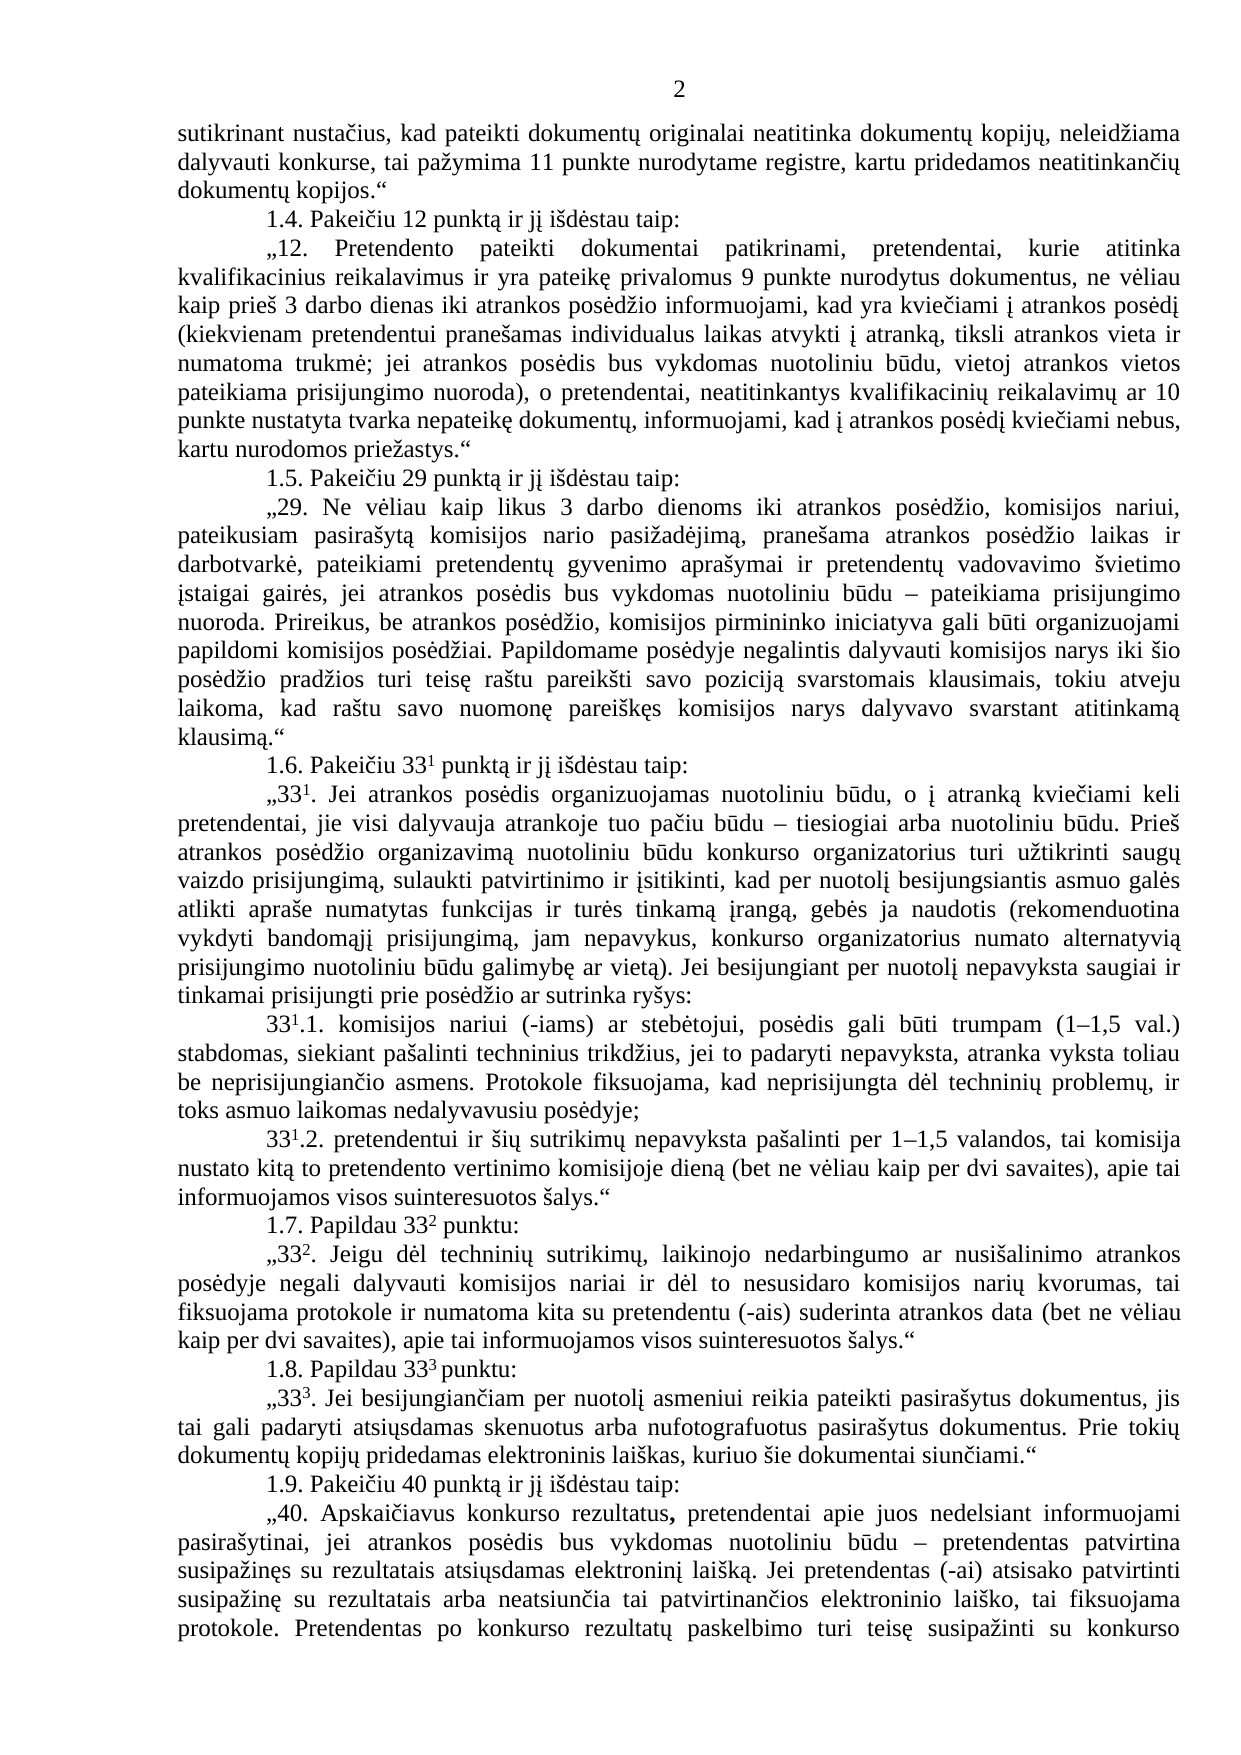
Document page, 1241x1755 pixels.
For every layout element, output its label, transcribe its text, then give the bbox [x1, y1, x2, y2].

text 1.6. Pakeičiu 331 punktą ir jį išdėstau taip: [177, 751, 1181, 779]
text „29. Ne vėliau kaip likus 3 darbo dienoms iki atrankos posėdžio, komisijos nariui, pateikusiam pasirašytą komisijos nario pasižadėjimą, pranešama atrankos posėdžio laikas ir darbotvarkė, pateikiami pretendentų gyvenimo aprašymai ir pretendentų vadovavimo švietimo įstaigai gairės, jei atrankos posėdis bus vykdomas nuotoliniu būdu – pateikiama prisijungimo nuoroda. Prireikus, be atrankos posėdžio, komisijos pirmininko iniciatyva gali būti organizuojami papildomi komisijos posėdžiai. Papildomame posėdyje negalintis dalyvauti komisijos narys iki šio posėdžio pradžios turi teisę raštu pareikšti savo poziciją svarstomais klausimais, tokiu atveju laikoma, kad raštu savo nuomonę pareiškęs komisijos narys dalyvavo svarstant atitinkamą klausimą.“ [177, 492, 1181, 751]
text 331.2. pretendentui ir šių sutrikimų nepavyksta pašalinti per 1–1,5 valandos, tai komisija nustato kitą to pretendento vertinimo komisijoje dieną (bet ne vėliau kaip per dvi savaites), apie tai informuojamos visos suinteresuotos šalys.“ [177, 1124, 1181, 1211]
text 1.7. Papildau 332 punktu: [177, 1211, 1181, 1239]
text „331. Jei atrankos posėdis organizuojamas nuotoliniu būdu, o į atranką kviečiami keli pretendentai, jie visi dalyvauja atrankoje tuo pačiu būdu – tiesiogiai arba nuotoliniu būdu. Prieš atrankos posėdžio organizavimą nuotoliniu būdu konkurso organizatorius turi užtikrinti saugų vaizdo prisijungimą, sulaukti patvirtinimo ir įsitikinti, kad per nuotolį besijungsiantis asmuo galės atlikti apraše numatytas funkcijas ir turės tinkamą įrangą, gebės ja naudotis (rekomenduotina vykdyti bandomąjį prisijungimą, jam nepavykus, konkurso organizatorius numato alternatyvią prisijungimo nuotoliniu būdu galimybę ar vietą). Jei besijungiant per nuotolį nepavyksta saugiai ir tinkamai prisijungti prie posėdžio ar sutrinka ryšys: [177, 779, 1181, 1009]
text 1.9. Pakeičiu 40 punktą ir jį išdėstau taip: [177, 1469, 1181, 1498]
text 1.8. Papildau 333 punktu: [177, 1354, 1181, 1383]
text sutikrinant nustačius, kad pateikti dokumentų originalai neatitinka dokumentų kopijų, neleidžiama dalyvauti konkurse, tai pažymima 11 punkte nurodytame registre, kartu pridedamos neatitinkančių dokumentų kopijos.“ [177, 118, 1181, 204]
text 331.1. komisijos nariui (-iams) ar stebėtojui, posėdis gali būti trumpam (1–1,5 val.) stabdomas, siekiant pašalinti techninius trikdžius, jei to padaryti nepavyksta, atranka vyksta toliau be neprisijungiančio asmens. Protokole fiksuojama, kad neprisijungta dėl techninių problemų, ir toks asmuo laikomas nedalyvavusiu posėdyje; [177, 1009, 1181, 1124]
text „332. Jeigu dėl techninių sutrikimų, laikinojo nedarbingumo ar nusišalinimo atrankos posėdyje negali dalyvauti komisijos nariai ir dėl to nesusidaro komisijos narių kvorumas, tai fiksuojama protokole ir numatoma kita su pretendentu (-ais) suderinta atrankos data (bet ne vėliau kaip per dvi savaites), apie tai informuojamos visos suinteresuotos šalys.“ [177, 1239, 1181, 1354]
text „40. Apskaičiavus konkurso rezultatus, pretendentai apie juos nedelsiant informuojami pasirašytinai, jei atrankos posėdis bus vykdomas nuotoliniu būdu – pretendentas patvirtina susipažinęs su rezultatais atsiųsdamas elektroninį laišką. Jei pretendentas (-ai) atsisako patvirtinti susipažinę su rezultatais arba neatsiunčia tai patvirtinančios elektroninio laiško, tai fiksuojama protokole. Pretendentas po konkurso rezultatų paskelbimo turi teisę susipažinti su konkurso [177, 1498, 1181, 1642]
text „12. Pretendento pateikti dokumentai patikrinami, pretendentai, kurie atitinka kvalifikacinius reikalavimus ir yra pateikę privalomus 9 punkte nurodytus dokumentus, ne vėliau kaip prieš 3 darbo dienas iki atrankos posėdžio informuojami, kad yra kviečiami į atrankos posėdį (kiekvienam pretendentui pranešamas individualus laikas atvykti į atranką, tiksli atrankos vieta ir numatoma trukmė; jei atrankos posėdis bus vykdomas nuotoliniu būdu, vietoj atrankos vietos pateikiama prisijungimo nuoroda), o pretendentai, neatitinkantys kvalifikacinių reikalavimų ar 10 punkte nustatyta tvarka nepateikę dokumentų, informuojami, kad į atrankos posėdį kviečiami nebus, kartu nurodomos priežastys.“ [177, 233, 1181, 463]
text „333. Jei besijungiančiam per nuotolį asmeniui reikia pateikti pasirašytus dokumentus, jis tai gali padaryti atsiųsdamas skenuotus arba nufotografuotus pasirašytus dokumentus. Prie tokių dokumentų kopijų pridedamas elektroninis laiškas, kuriuo šie dokumentai siunčiami.“ [177, 1383, 1181, 1469]
text 1.4. Pakeičiu 12 punktą ir jį išdėstau taip: [177, 204, 1181, 233]
text 1.5. Pakeičiu 29 punktą ir jį išdėstau taip: [177, 463, 1181, 492]
